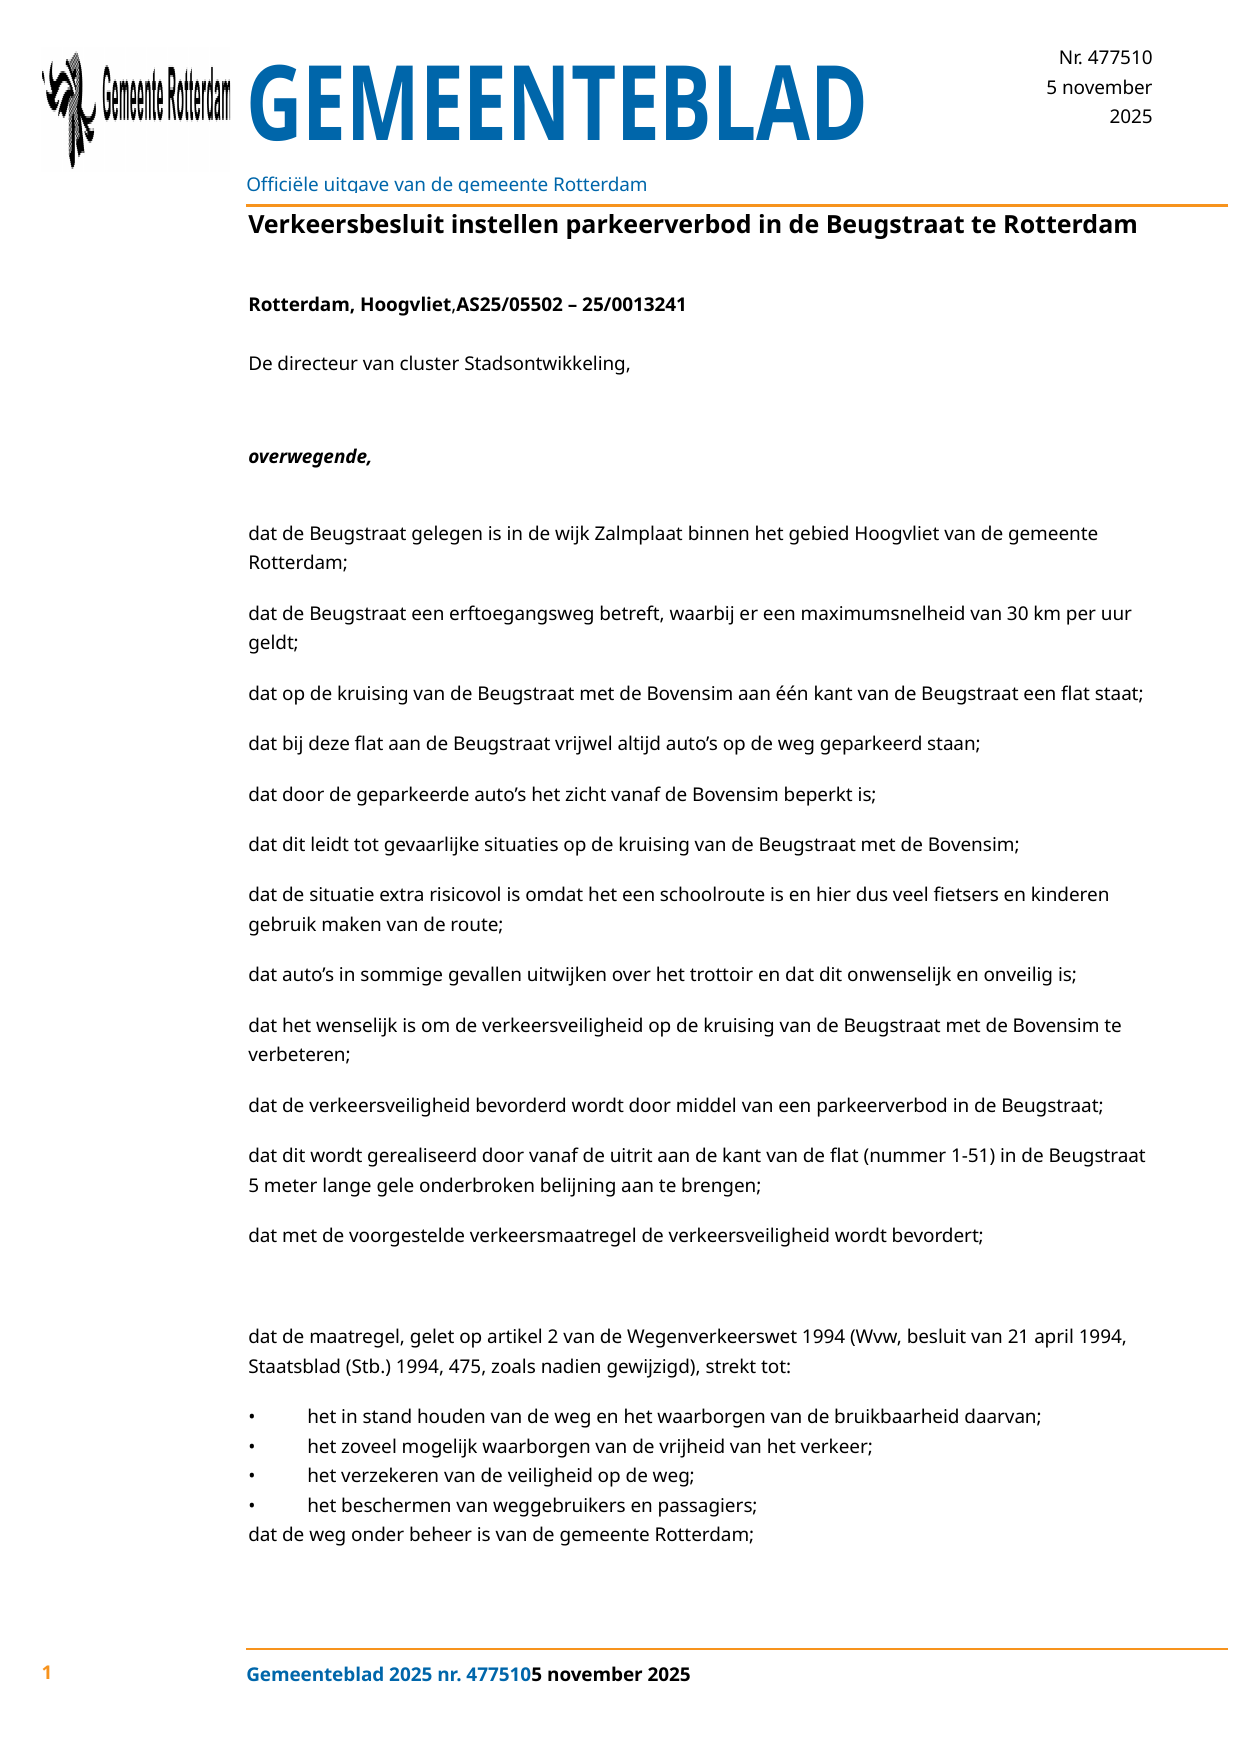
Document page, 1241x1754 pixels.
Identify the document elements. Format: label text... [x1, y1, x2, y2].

list het verzekeren van de veiligheid op de weg; [248, 1462, 1152, 1488]
text dat dit leidt tot gevaarlijke situaties op de kruising van de Beugstraat met de Bovensim; [248, 831, 1152, 857]
text Verkeersbesluit instellen parkeerverbod in de Beugstraat te Rotterdam [248, 207, 1152, 241]
list het in stand houden van de weg en het waarborgen van de bruikbaarheid daarvan; [248, 1403, 1152, 1429]
list het zoveel mogelijk waarborgen van de vrijheid van het verkeer; [248, 1433, 1152, 1458]
text dat de verkeersveiligheid bevorderd wordt door middel van een parkeerverbod in de Beugstraat; [248, 1092, 1152, 1118]
text Rotterdam, Hoogvliet,AS25/05502 – 25/0013241 [248, 291, 1152, 317]
text dat het wenselijk is om de verkeersveiligheid op de kruising van de Beugstraat met de Bovensim te verbeteren; [248, 1012, 1152, 1067]
text De directeur van cluster Stadsontwikkeling, [248, 350, 1152, 376]
text dat de weg onder beheer is van de gemeente Rotterdam; [248, 1522, 1152, 1547]
text dat auto’s in sommige gevallen uitwijken over het trottoir en dat dit onwenselijk en onveilig is; [248, 962, 1152, 987]
text dat de Beugstraat een erftoegangsweg betreft, waarbij er een maximumsnelheid van 30 km per uur geldt; [248, 600, 1152, 655]
text dat op de kruising van de Beugstraat met de Bovensim aan één kant van de Beugstraat een flat staat; [248, 680, 1152, 706]
text dat dit wordt gerealiseerd door vanaf de uitrit aan de kant van de flat (nummer 1-51) in de Beugstraat 5 meter lange gele onderbroken belijning aan te brengen; [248, 1142, 1152, 1198]
text overwegende, [248, 444, 1152, 469]
picture [41, 47, 231, 172]
list het beschermen van weggebruikers en passagiers; [248, 1492, 1152, 1518]
text dat de Beugstraat gelegen is in de wijk Zalmplaat binnen het gebied Hoogvliet van de gemeente Rotterdam; [248, 520, 1152, 575]
text dat bij deze flat aan de Beugstraat vrijwel altijd auto’s op de weg geparkeerd staan; [248, 730, 1152, 756]
text dat door de geparkeerde auto’s het zicht vanaf de Bovensim beperkt is; [248, 781, 1152, 806]
text dat de maatregel, gelet op artikel 2 van de Wegenverkeerswet 1994 (Wvw, besluit van 21 april 1994, Staatsblad (Stb.) 1994, 475, zoals nadien gewijzigd), strekt tot: [248, 1323, 1152, 1378]
text dat met de voorgestelde verkeersmaatregel de verkeersveiligheid wordt bevordert; [248, 1222, 1152, 1248]
text dat de situatie extra risicovol is omdat het een schoolroute is en hier dus veel fietsers en kinderen gebruik maken van de route; [248, 882, 1152, 937]
